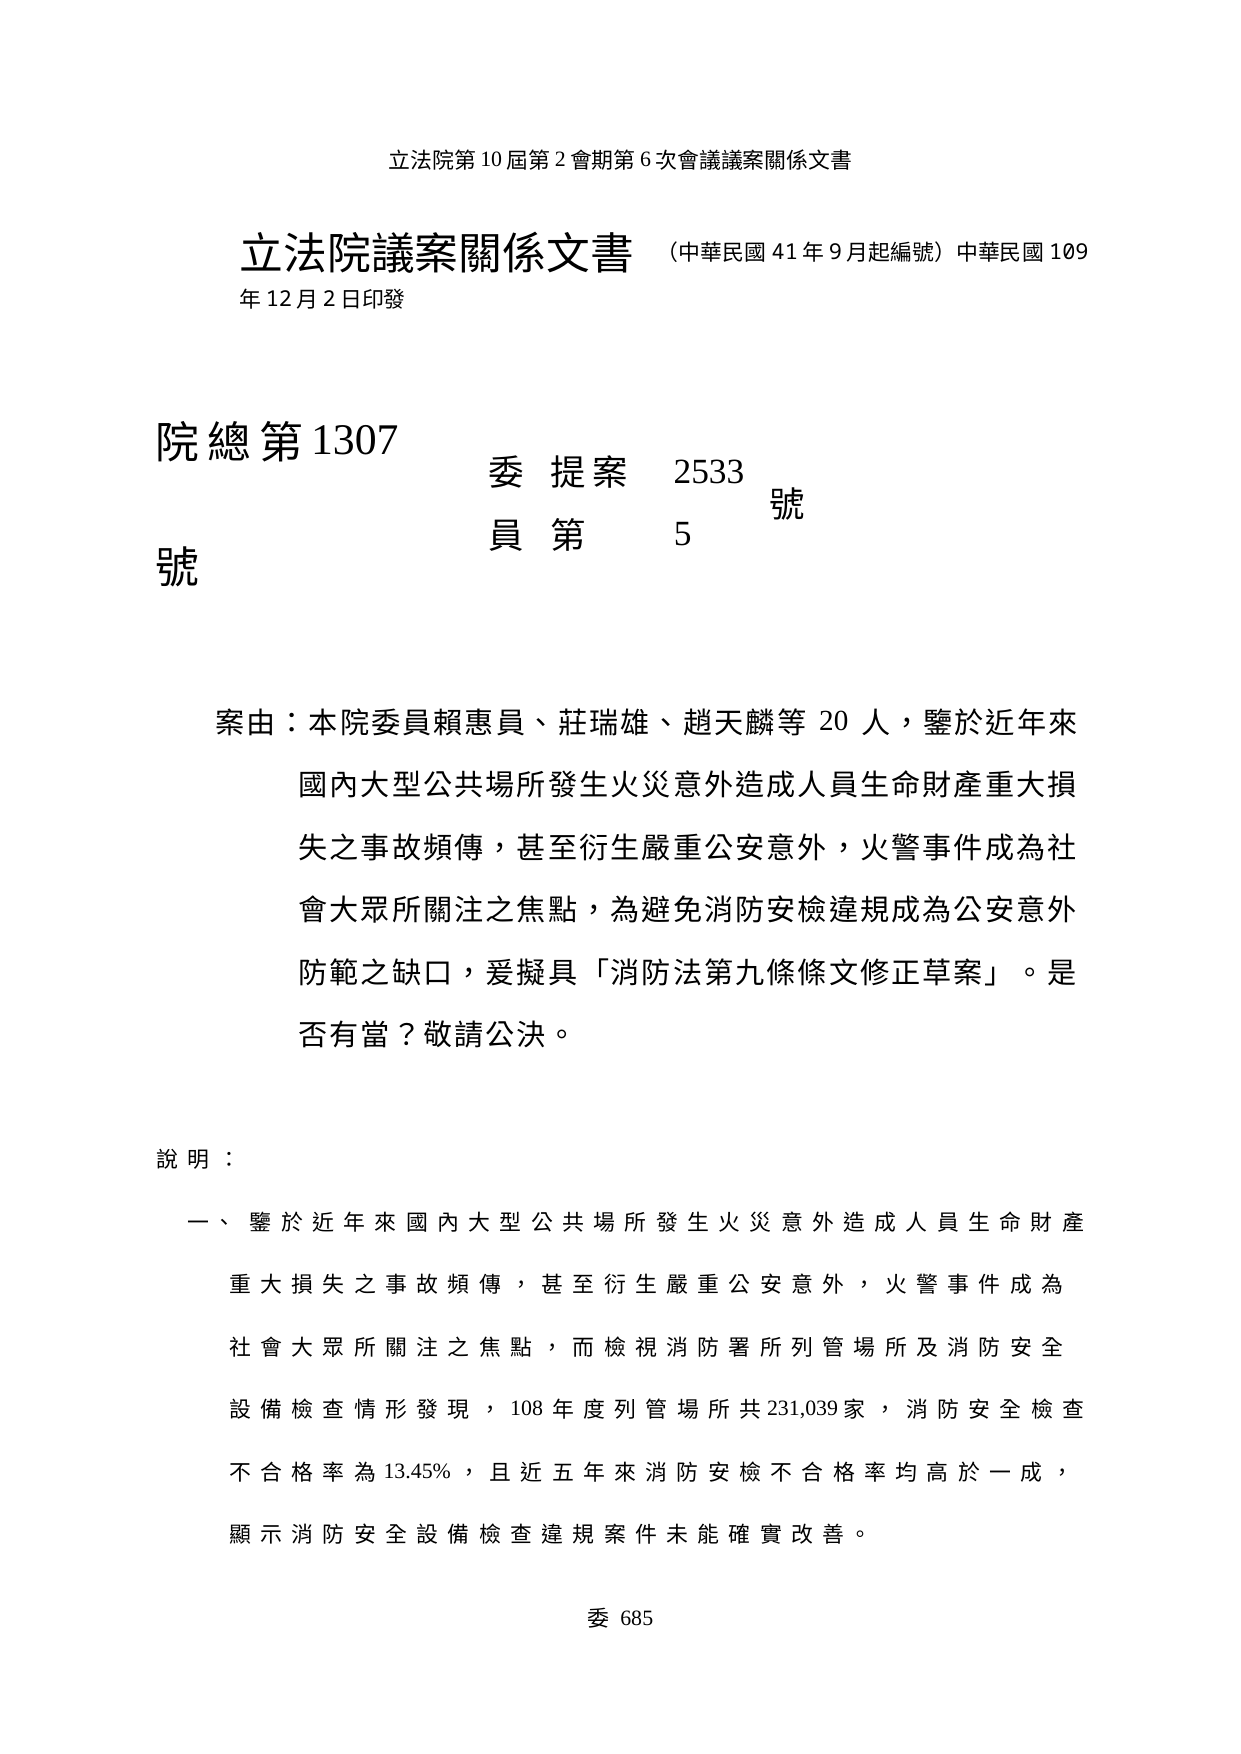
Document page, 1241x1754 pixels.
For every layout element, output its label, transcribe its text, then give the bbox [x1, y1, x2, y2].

table_header 號 [763, 377, 799, 627]
text 案由：本院委員賴惠員、莊瑞雄、趙天麟等20人，鑒於近年來國內大型公共場所發生火災意外造成人員生命財產重大損失之事故頻傳，甚至衍生嚴重公安意外，火警事件成為社會大眾所關注之焦點，為避免消防安檢違規成為公安意外防範之缺口，爰擬具「消防法第九條條文修正草案」。是否有當？敬請公決。 [206, 689, 1089, 1064]
table_header 委員 [431, 377, 545, 627]
table_header 25335 [651, 377, 763, 627]
text 一、鑒於近年來國內大型公共場所發生火災意外造成人員生命財產重大損失之事故頻傳，甚至衍生嚴重公安意外，火警事件成為社會大眾所關注之焦點，而檢視消防署所列管場所及消防安全設備檢查情形發現，108年度列管場所共231,039家，消防安全檢查不合格率為13.45%，且近五年來消防安檢不合格率均高於一成，顯示消防安全設備檢查違規案件未能確實改善。 [173, 1189, 1089, 1564]
table_header 提案第 [545, 377, 651, 627]
table_header [804, 377, 819, 627]
table_header 院總第1307號 [151, 377, 431, 627]
text 立法院議案關係文書 （中華民國41年9月起編號）中華民國109年12月2日印發 [239, 219, 1089, 314]
text 說明： [151, 1127, 1089, 1189]
table_header [800, 377, 804, 627]
